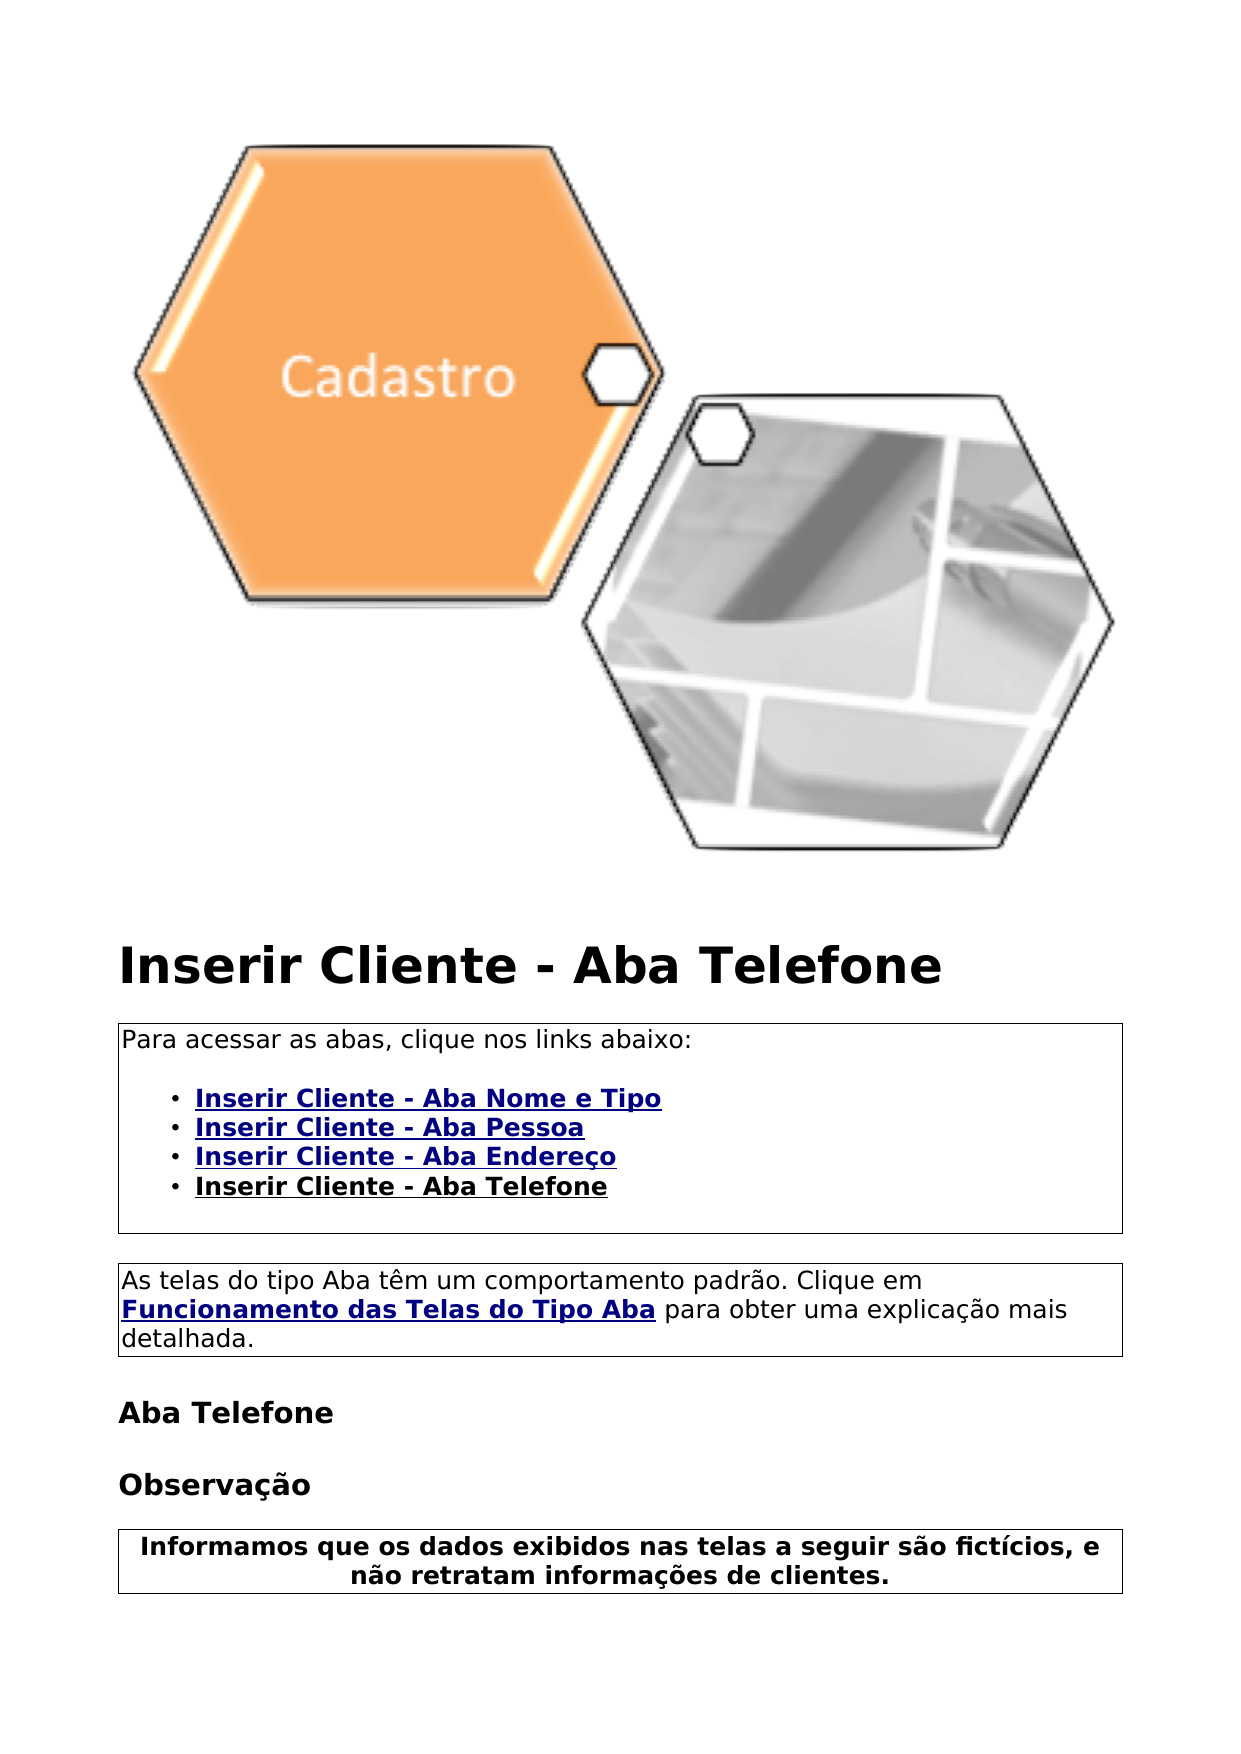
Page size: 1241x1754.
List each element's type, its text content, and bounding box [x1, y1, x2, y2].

table_header Informamos que os dados exibidos nas telas a seguir são fictícios, e não retratam informações de clientes. [119, 1530, 1122, 1593]
table_header Para acessar as abas, clique nos links abaixo: Inserir Cliente - Aba Nome e Tipo Inserir Cliente - Aba Pessoa Inserir Cliente - Aba Endereço Inserir Cliente - Aba Telefone [119, 1024, 1122, 1233]
picture [118, 118, 1123, 871]
subtitle Inserir Cliente - Aba Telefone [118, 937, 1122, 995]
subtitle Observação [118, 1468, 1122, 1502]
subtitle Aba Telefone [118, 1396, 1122, 1430]
table_header As telas do tipo Aba têm um comportamento padrão. Clique em Funcionamento das Telas do Tipo Aba para obter uma explicação mais detalhada. [119, 1264, 1122, 1356]
